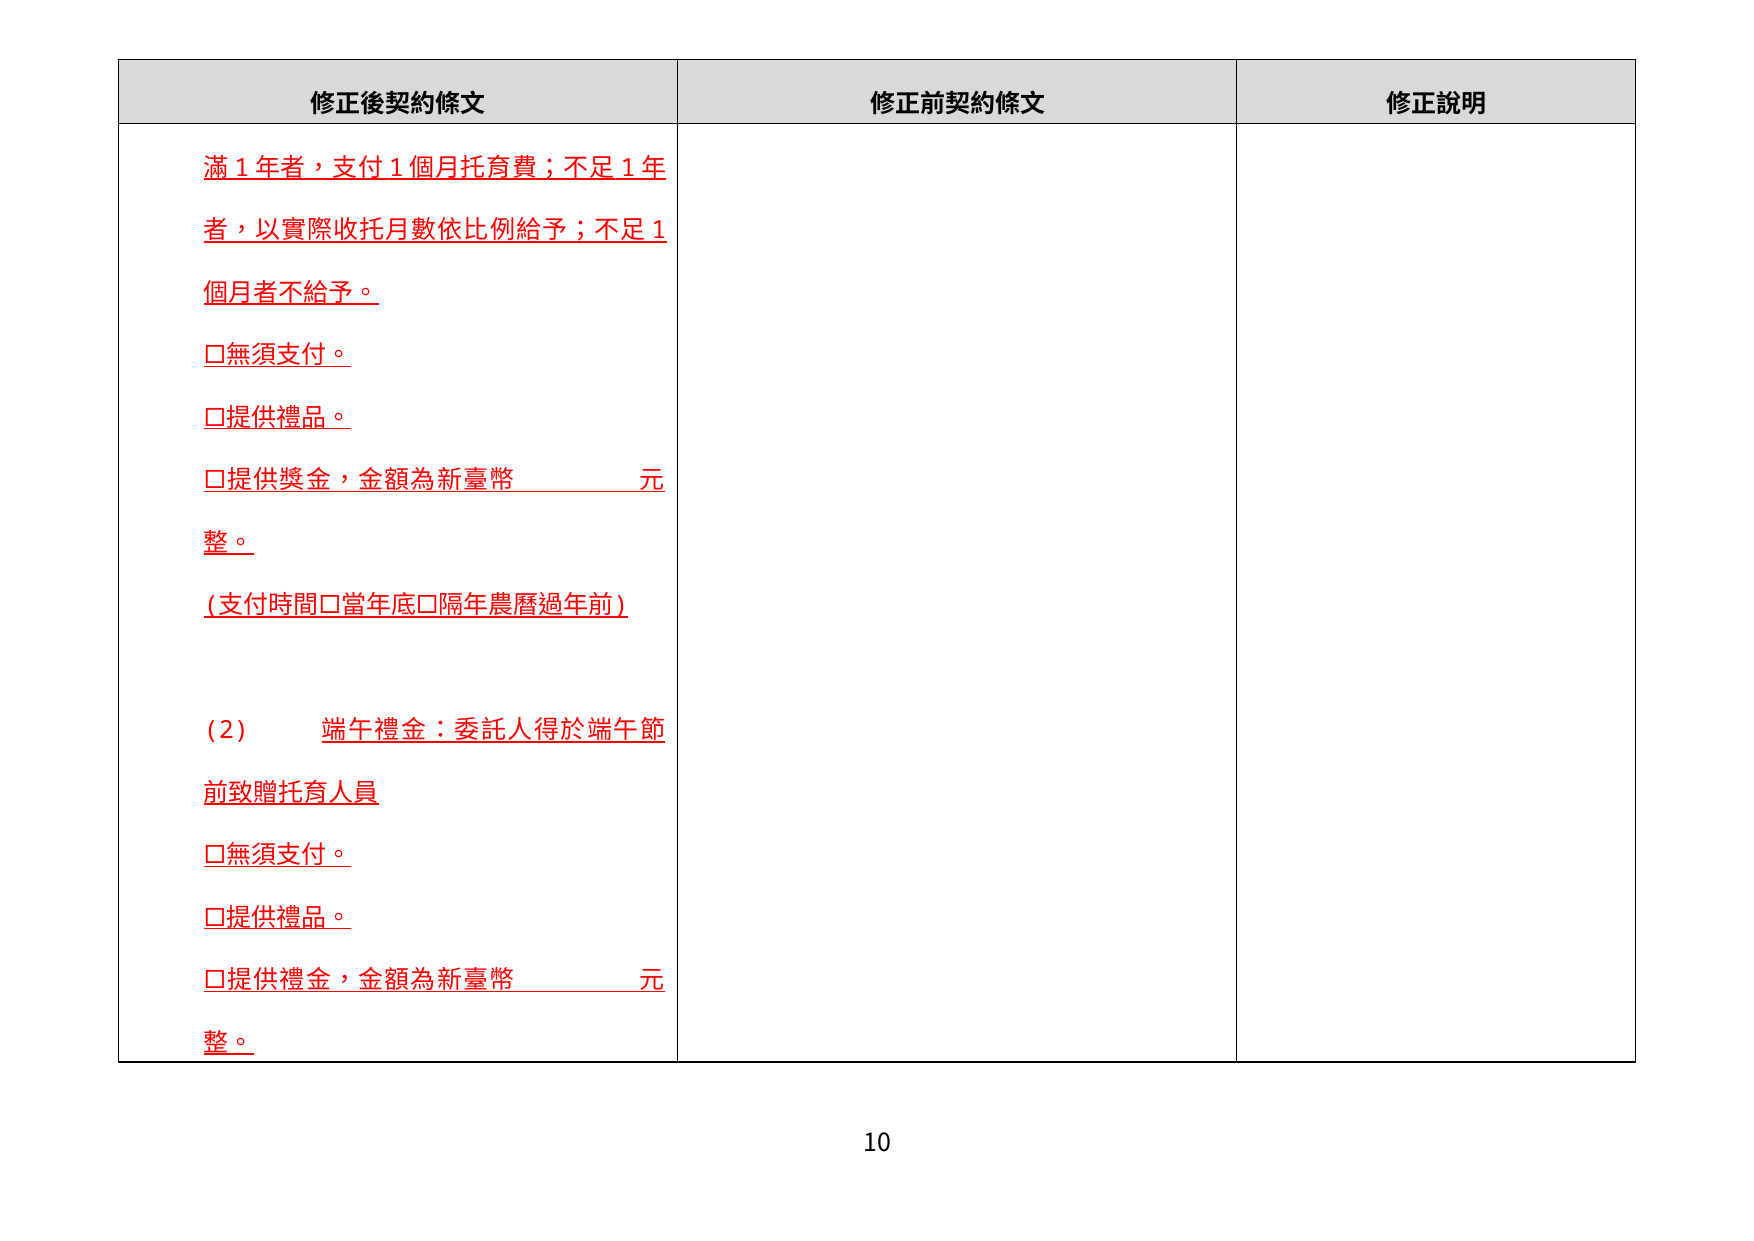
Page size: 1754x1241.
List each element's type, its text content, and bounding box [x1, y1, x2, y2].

table_header 修正說明 [1237, 60, 1635, 123]
table_header 修正後契約條文 [119, 60, 677, 123]
table_cell [678, 124, 1236, 1061]
table_cell 十三、附則-節慶獎金約定 年終獎金：為勉勵托育人員照顧之辛勞，委託人得於每年農曆春節前致贈托育人員年終獎金，致贈原則為：服務滿1年者，支付1個月托育費；不足1年者，以實際收托月數依比例給予；不足1個月者不給予。 無須支付。 提供禮品。 提供獎金，金額為新臺幣 元整。 (支付時間當年底隔年農曆過年前) 端午禮金：委託人得於端午節前致贈托育人員 無須支付。 提供禮品。 提供禮金，金額為新臺幣 元整。 中秋禮金：委託人得於中秋節前致贈托育人員 無須支付。 提供禮品。 提供禮金，金額為新臺幣 元整。 [119, 124, 677, 1061]
table_cell [1237, 124, 1635, 1061]
table_header 修正前契約條文 [678, 60, 1236, 123]
